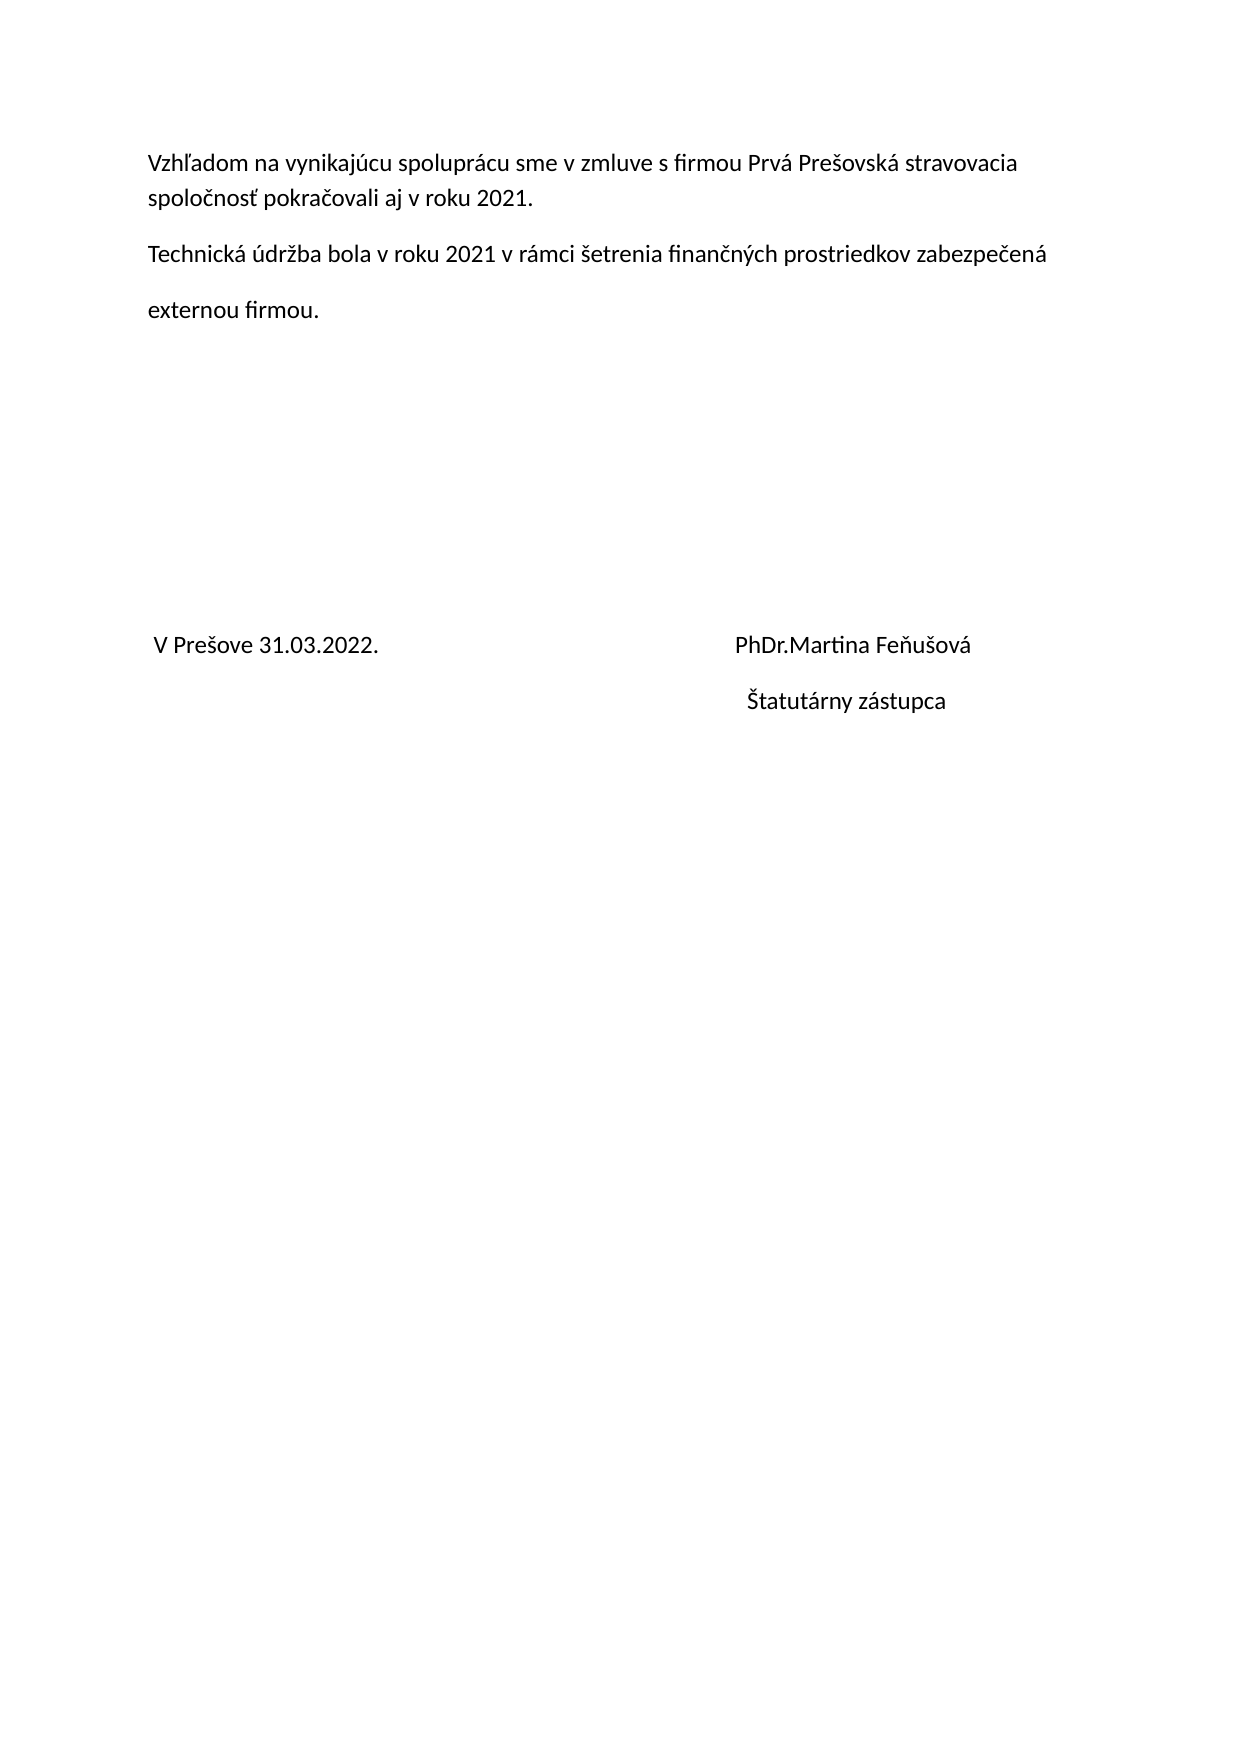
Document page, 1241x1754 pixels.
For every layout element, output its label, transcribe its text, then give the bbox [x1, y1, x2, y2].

text V Prešove 31.03.2022. PhDr.Martina Feňušová [148, 629, 1093, 660]
text Štatutárny zástupca [148, 685, 1093, 716]
text Vzhľadom na vynikajúcu spoluprácu sme v zmluve s firmou Prvá Prešovská stravovacia spoločnosť pokračovali aj v roku 2021. [148, 148, 1093, 213]
text externou firmou. [148, 294, 1093, 325]
text Technická údržba bola v roku 2021 v rámci šetrenia finančných prostriedkov zabezpečená [148, 238, 1093, 269]
